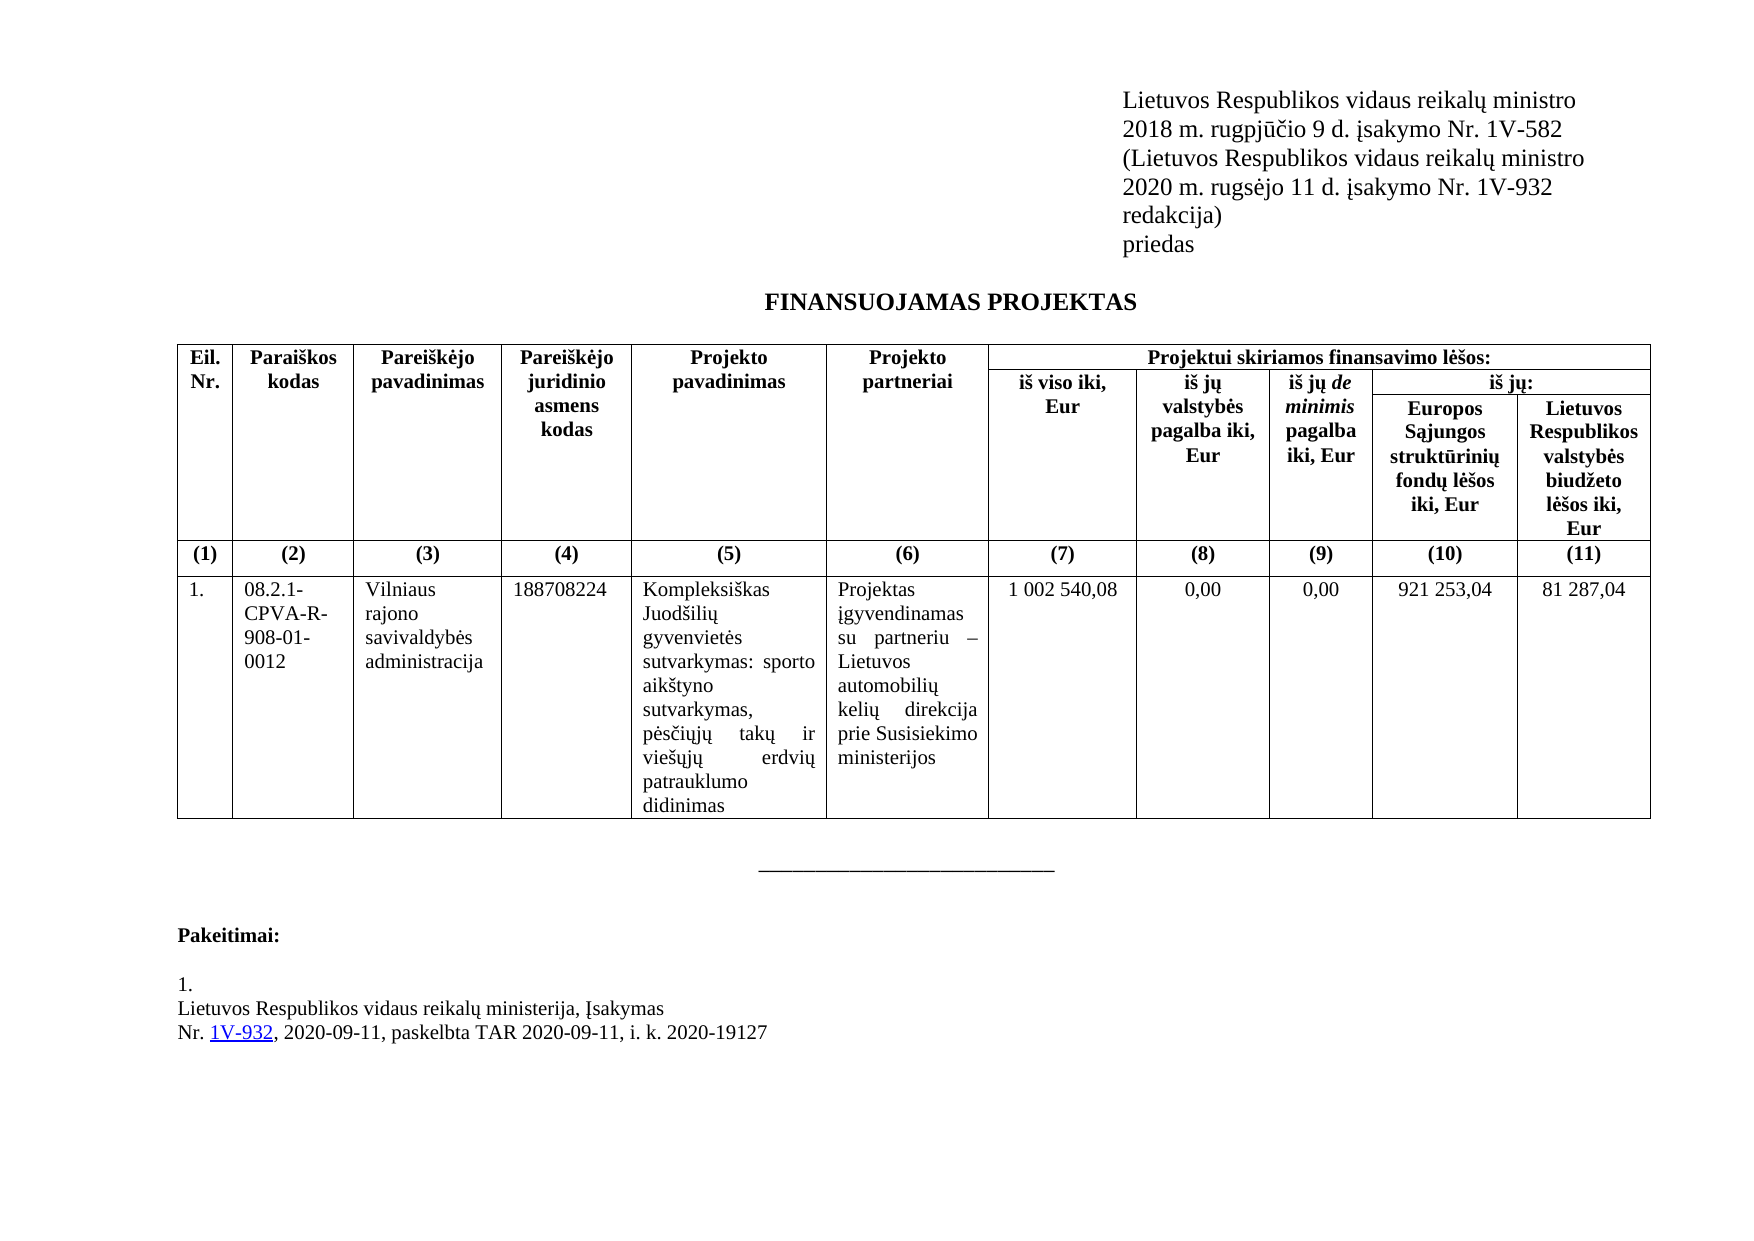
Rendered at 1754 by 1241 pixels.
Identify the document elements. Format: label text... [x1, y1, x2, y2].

table_cell (10) [1373, 541, 1517, 576]
table_cell 1. [178, 577, 232, 817]
table_cell 0,00 [1270, 577, 1372, 817]
table_cell 1 002 540,08 [989, 577, 1136, 817]
table_cell (8) [1137, 541, 1269, 576]
table_cell (9) [1270, 541, 1372, 576]
table_header Projektui skiriamos finansavimo lėšos: [989, 345, 1650, 369]
table_cell iš jų de minimis pagalba iki, Eur [1270, 370, 1372, 540]
text Nr. 1V-932, 2020-09-11, paskelbta TAR 2020-09-11, i. k. 2020-19127 [177, 1019, 1636, 1044]
table_cell iš jų: [1373, 370, 1650, 394]
text Pakeitimai: [177, 923, 1636, 947]
table_cell 0,00 [1137, 577, 1269, 817]
text 2018 m. rugpjūčio 9 d. įsakymo Nr. 1V-582 [1122, 114, 1636, 143]
text (Lietuvos Respublikos vidaus reikalų ministro [1122, 143, 1636, 172]
table_cell (3) [354, 541, 501, 576]
text FINANSUOJAMAS PROJEKTAS [177, 287, 1636, 315]
table_cell Kompleksiškas Juodšilių gyvenvietės sutvarkymas: sporto aikštyno sutvarkymas, pėsčiųjų takų ir viešųjų erdvių patrauklumo didinimas [632, 577, 826, 817]
table_cell (7) [989, 541, 1136, 576]
table_header Pareiškėjo pavadinimas [354, 345, 501, 540]
table_cell iš jų valstybės pagalba iki, Eur [1137, 370, 1269, 540]
text 2020 m. rugsėjo 11 d. įsakymo Nr. 1V-932 redakcija) [1122, 172, 1636, 229]
table_cell (4) [502, 541, 631, 576]
table_cell iš viso iki, Eur [989, 370, 1136, 540]
table_cell (1) [178, 541, 232, 576]
table_header Eil. Nr. [178, 345, 232, 540]
table_cell (5) [632, 541, 826, 576]
table_cell (6) [827, 541, 988, 576]
text __________________________ [177, 847, 1636, 875]
table_cell Vilniaus rajono savivaldybės administracija [354, 577, 501, 817]
text Lietuvos Respublikos vidaus reikalų ministerija, Įsakymas [177, 996, 1636, 1019]
table_cell 188708224 [502, 577, 631, 817]
text priedas [1122, 229, 1636, 258]
table_header Projekto partneriai [827, 345, 988, 540]
table_header Projekto pavadinimas [632, 345, 826, 540]
table_cell (2) [233, 541, 353, 576]
table_cell 08.2.1-CPVA-R-908-01-0012 [233, 577, 353, 817]
table_cell 921 253,04 [1373, 577, 1517, 817]
table_header Paraiškos kodas [233, 345, 353, 540]
table_cell Lietuvos Respublikos valstybės biudžeto lėšos iki, Eur [1518, 395, 1650, 540]
table_cell 81 287,04 [1518, 577, 1650, 817]
text Lietuvos Respublikos vidaus reikalų ministro [1122, 85, 1636, 114]
table_cell Projektas įgyvendinamas su partneriu – Lietuvos automobilių kelių direkcija prie Susisiekimo ministerijos [827, 577, 988, 817]
table_cell (11) [1518, 541, 1650, 576]
table_cell Europos Sąjungos struktūrinių fondų lėšos iki, Eur [1373, 395, 1517, 540]
text 1. [177, 971, 1636, 996]
table_header Pareiškėjo juridinio asmens kodas [502, 345, 631, 540]
